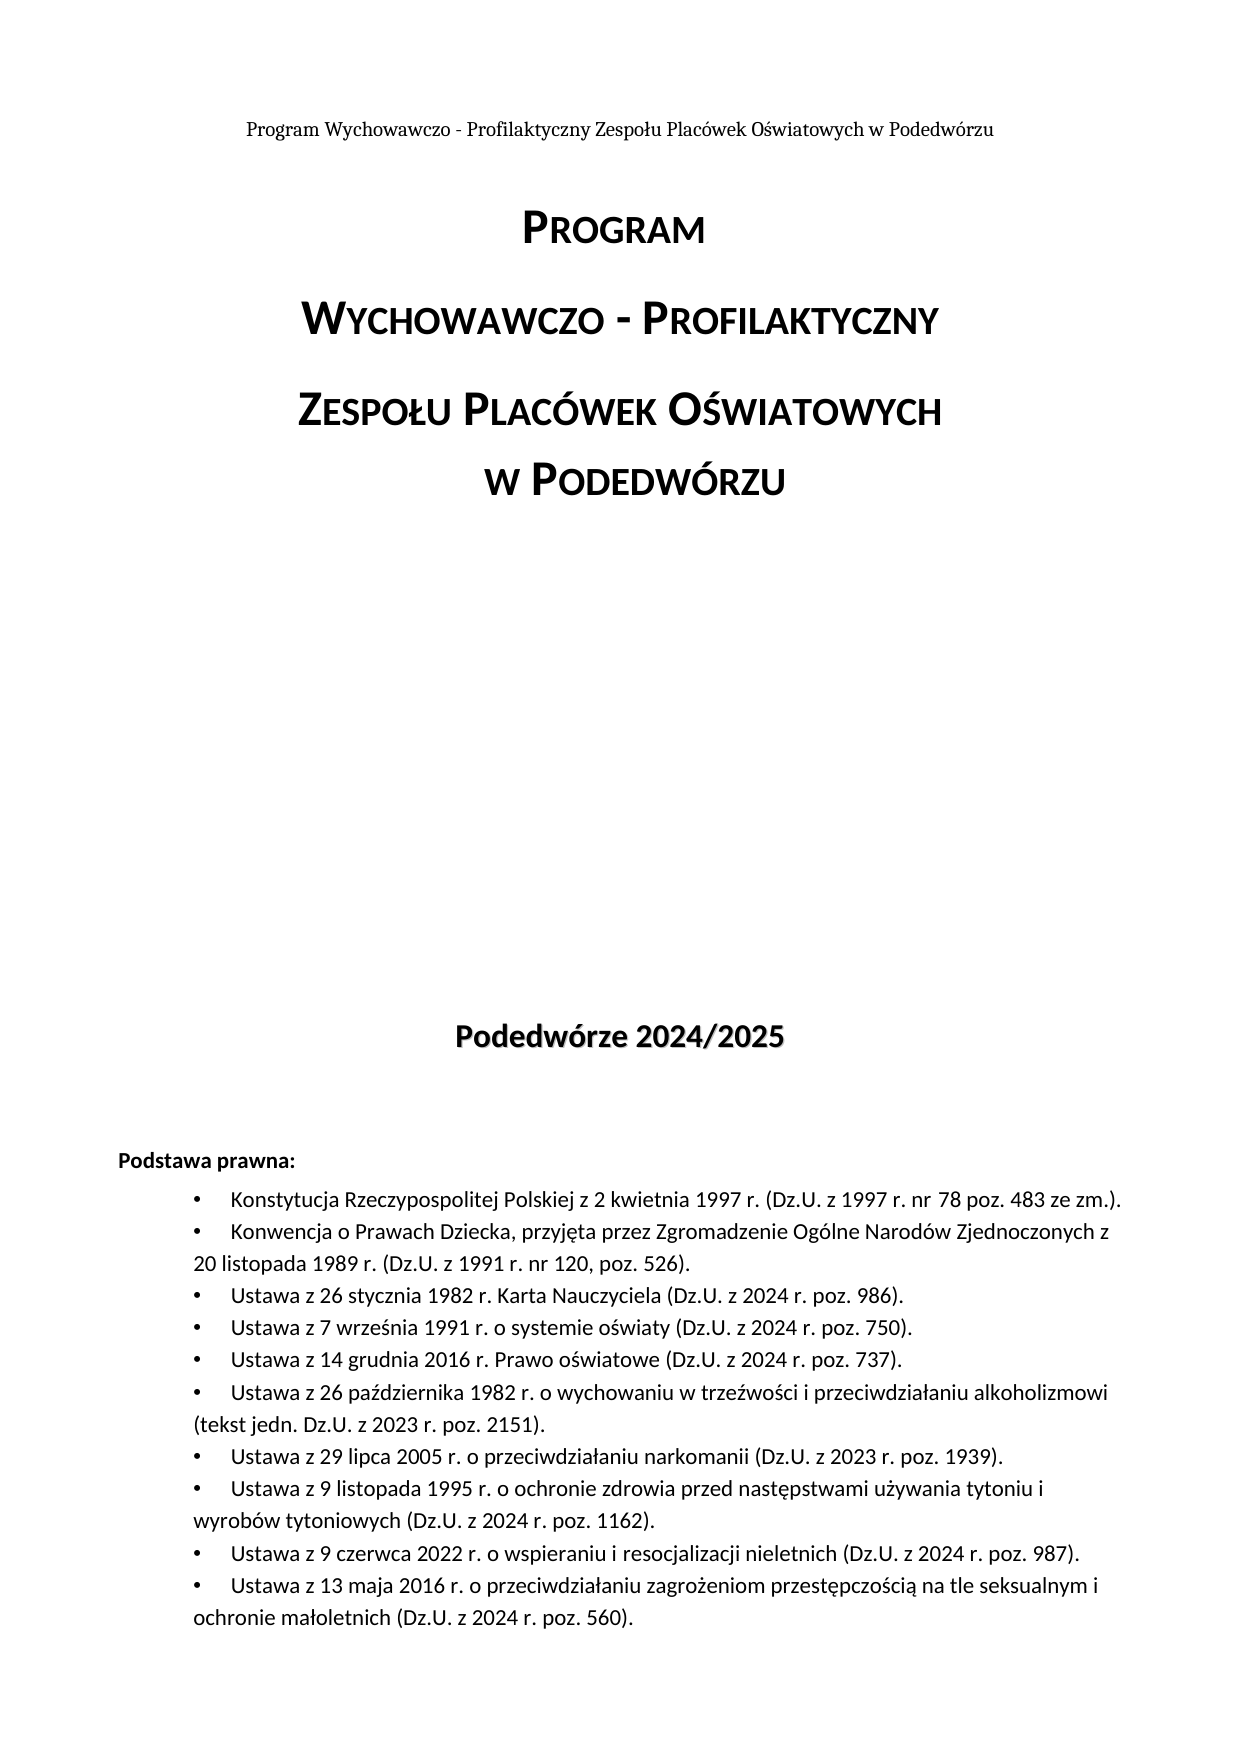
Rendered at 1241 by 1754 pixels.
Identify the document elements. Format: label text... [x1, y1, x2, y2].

list Ustawa z 9 listopada 1995 r. o ochronie zdrowia przed następstwami używania tytoniu i wyrobów tytoniowych (Dz.U. z 2024 r. poz. 1162). [156, 1474, 1122, 1534]
text Program Wychowawczo - Profilaktyczny Zespołu Placówek Oświatowych w Podedwórzu [118, 118, 1122, 142]
list Ustawa z 13 maja 2016 r. o przeciwdziałaniu zagrożeniom przestępczością na tle seksualnym i ochronie małoletnich (Dz.U. z 2024 r. poz. 560). [156, 1571, 1122, 1631]
list Konwencja o Prawach Dziecka, przyjęta przez Zgromadzenie Ogólne Narodów Zjednoczonych z 20 listopada 1989 r. (Dz.U. z 1991 r. nr 120, poz. 526). [156, 1217, 1122, 1277]
text Zespołu Placówek Oświatowych w Podedwórzu [118, 377, 1122, 508]
list Ustawa z 9 czerwca 2022 r. o wspieraniu i resocjalizacji nieletnich (Dz.U. z 2024 r. poz. 987). [156, 1539, 1122, 1567]
list Ustawa z 26 stycznia 1982 r. Karta Nauczyciela (Dz.U. z 2024 r. poz. 986). [156, 1281, 1122, 1309]
text Program [118, 195, 1122, 256]
list Ustawa z 7 września 1991 r. o systemie oświaty (Dz.U. z 2024 r. poz. 750). [156, 1313, 1122, 1341]
text Podedwórze 2024/2025 [118, 1015, 1122, 1056]
list Konstytucja Rzeczypospolitej Polskiej z 2 kwietnia 1997 r. (Dz.U. z 1997 r. nr 78 poz. 483 ze zm.). [156, 1185, 1122, 1213]
list Ustawa z 26 października 1982 r. o wychowaniu w trzeźwości i przeciwdziałaniu alkoholizmowi (tekst jedn. Dz.U. z 2023 r. poz. 2151). [156, 1378, 1122, 1438]
text Podstawa prawna: [118, 1146, 1122, 1174]
list Ustawa z 29 lipca 2005 r. o przeciwdziałaniu narkomanii (Dz.U. z 2023 r. poz. 1939). [156, 1442, 1122, 1470]
list Ustawa z 14 grudnia 2016 r. Prawo oświatowe (Dz.U. z 2024 r. poz. 737). [156, 1346, 1122, 1374]
text Wychowawczo - Profilaktyczny [118, 286, 1122, 347]
